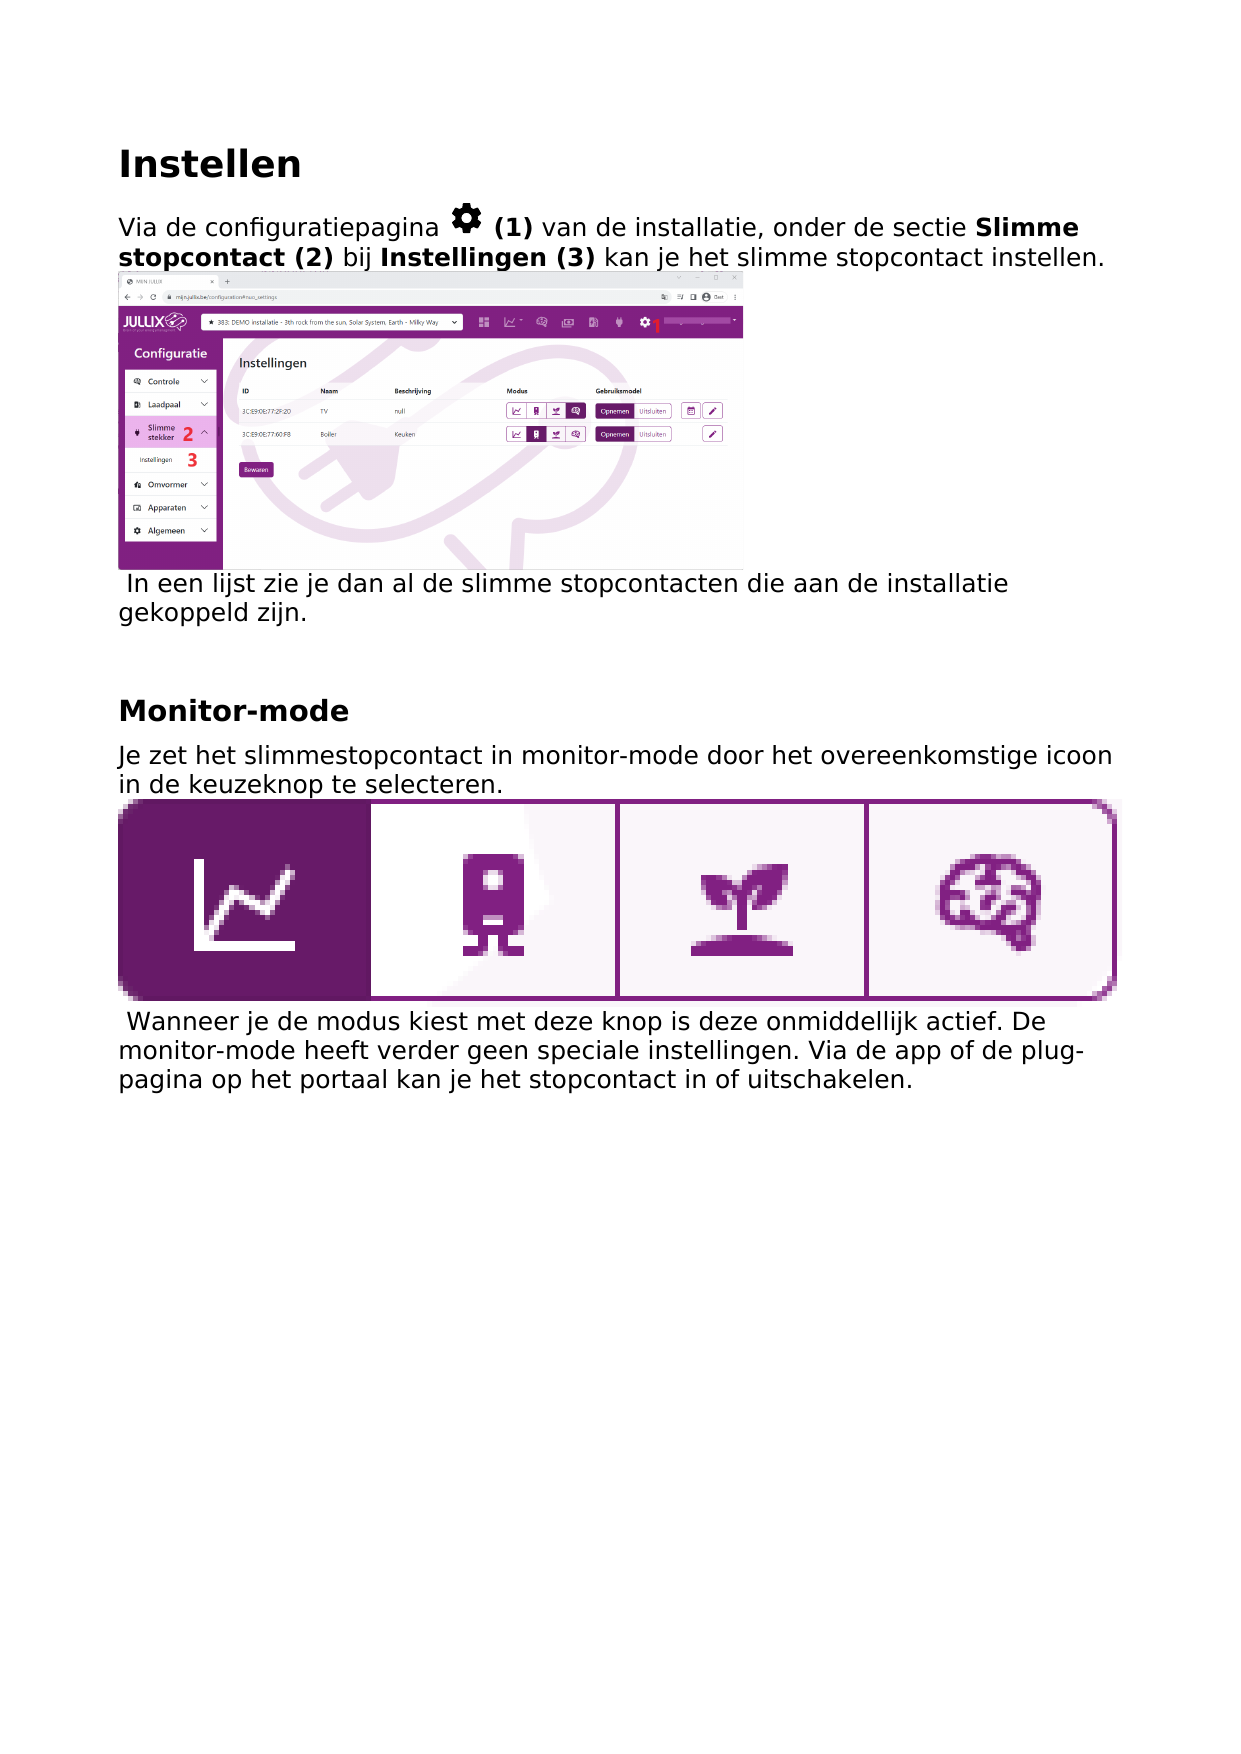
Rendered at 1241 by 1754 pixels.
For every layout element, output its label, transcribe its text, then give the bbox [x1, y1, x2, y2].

subtitle Monitor-mode [118, 694, 1122, 728]
picture [118, 799, 1123, 1007]
text Wanneer je de modus kiest met deze knop is deze onmiddellijk actief. De monitor-mode heeft verder geen speciale instellingen. Via de app of de plug-pagina op het portaal kan je het stopcontact in of uitschakelen. [118, 1007, 1122, 1124]
text Je zet het slimmestopcontact in monitor-mode door het overeenkomstige icoon in de keuzeknop te selecteren. [118, 741, 1122, 799]
text Via de configuratiepagina (1) van de installatie, onder de sectie Slimme stopcontact (2) bij Instellingen (3) kan je het slimme stopcontact instellen. In een lijst zie je dan al de slimme stopcontacten die aan de installatie gekoppeld zijn. [118, 199, 1122, 657]
subtitle Instellen [118, 143, 1122, 187]
picture [118, 271, 744, 570]
